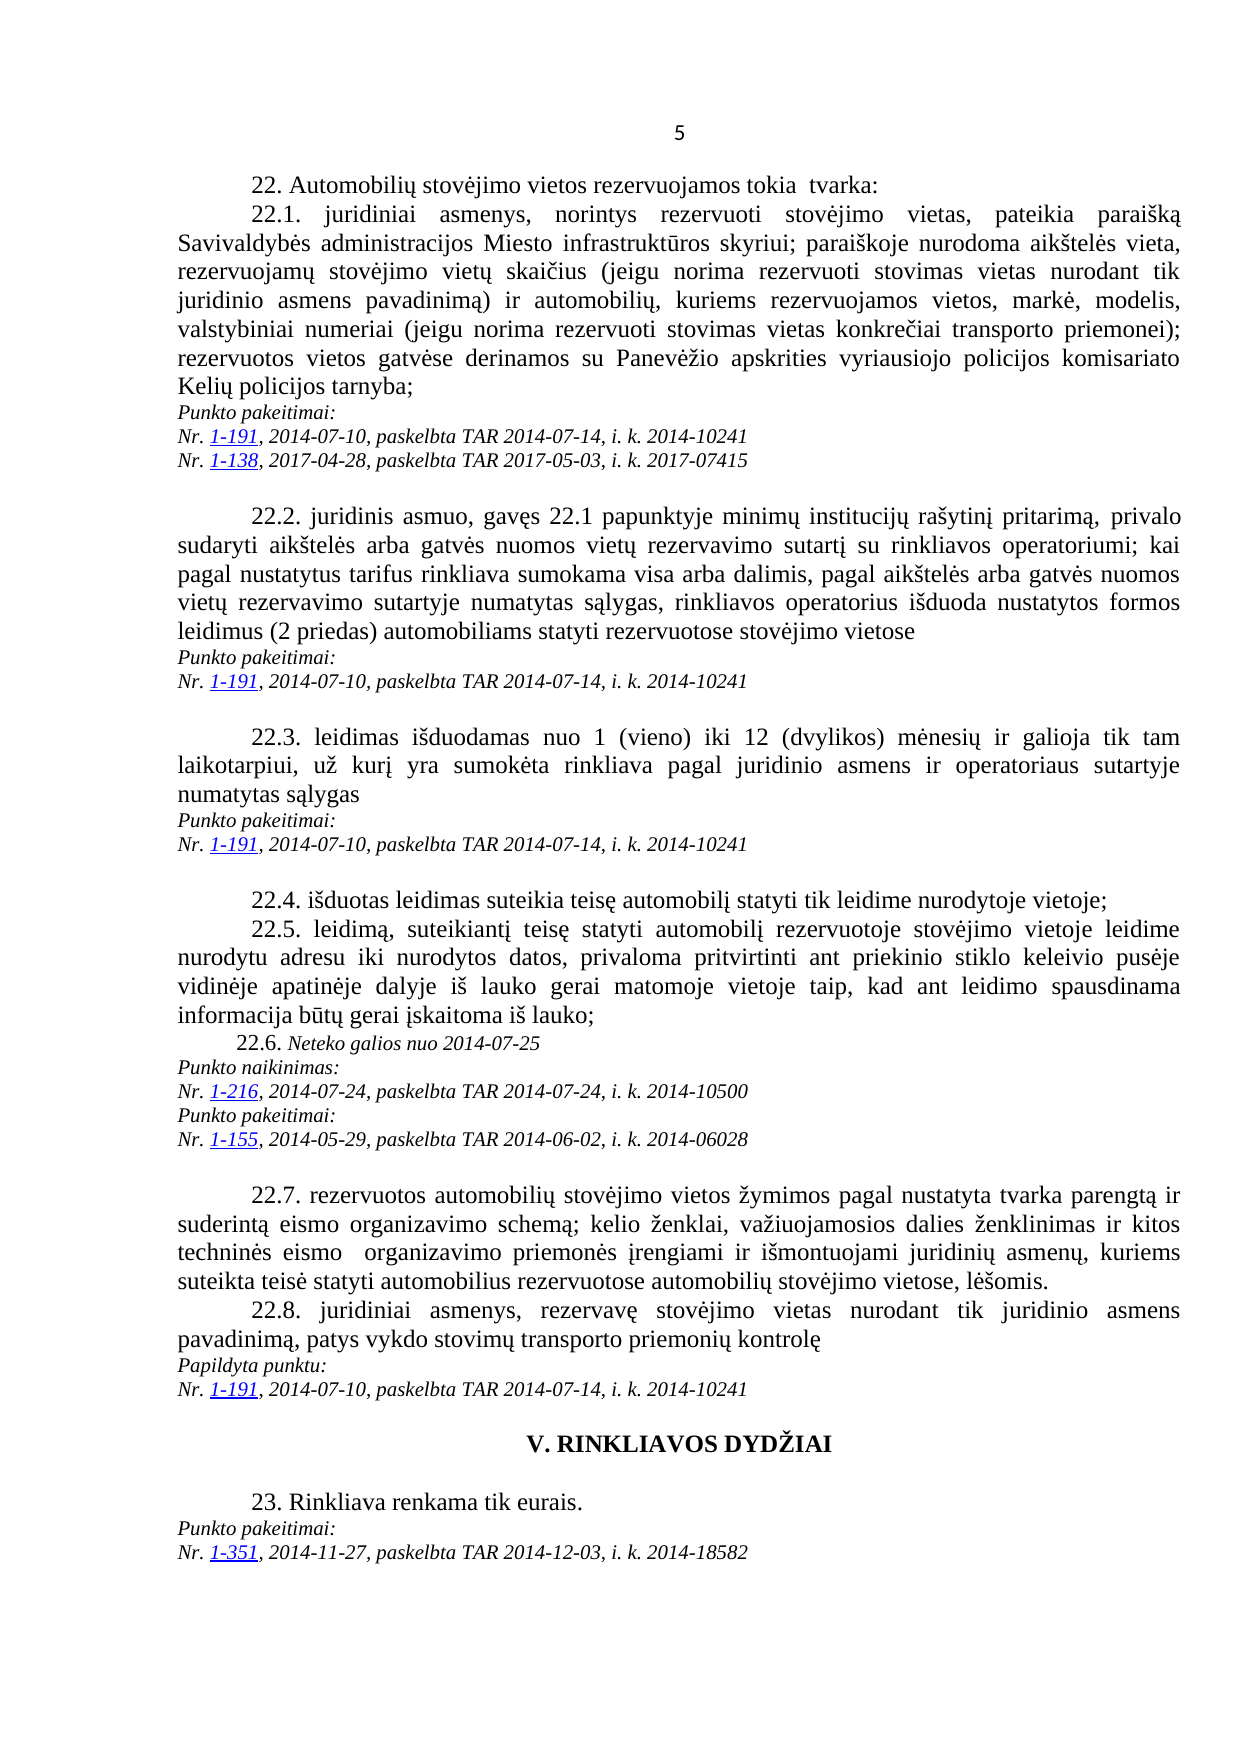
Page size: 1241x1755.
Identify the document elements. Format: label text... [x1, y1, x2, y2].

text 22.1. juridiniai asmenys, norintys rezervuoti stovėjimo vietas, pateikia paraišką Savivaldybės administracijos Miesto infrastruktūros skyriui; paraiškoje nurodoma aikštelės vieta, rezervuojamų stovėjimo vietų skaičius (jeigu norima rezervuoti stovimas vietas nurodant tik juridinio asmens pavadinimą) ir automobilių, kuriems rezervuojamos vietos, markė, modelis, valstybiniai numeriai (jeigu norima rezervuoti stovimas vietas konkrečiai transporto priemonei); rezervuotos vietos gatvėse derinamos su Panevėžio apskrities vyriausiojo policijos komisariato Kelių policijos tarnyba; [177, 199, 1181, 400]
text 22. Automobilių stovėjimo vietos rezervuojamos tokia tvarka: [177, 170, 1181, 199]
text Nr. 1-351, 2014-11-27, paskelbta TAR 2014-12-03, i. k. 2014-18582 [177, 1540, 1181, 1564]
text Nr. 1-191, 2014-07-10, paskelbta TAR 2014-07-14, i. k. 2014-10241 [177, 1377, 1181, 1401]
text Punkto pakeitimai: [177, 645, 1181, 669]
text 22.7. rezervuotos automobilių stovėjimo vietos žymimos pagal nustatyta tvarka parengtą ir suderintą eismo organizavimo schemą; kelio ženklai, važiuojamosios dalies ženklinimas ir kitos techninės eismo organizavimo priemonės įrengiami ir išmontuojami juridinių asmenų, kuriems suteikta teisė statyti automobilius rezervuotose automobilių stovėjimo vietose, lėšomis. [177, 1180, 1181, 1295]
text V. RINKLIAVOS DYDŽIAI [177, 1429, 1181, 1458]
text 22.5. leidimą, suteikiantį teisę statyti automobilį rezervuotoje stovėjimo vietoje leidime nurodytu adresu iki nurodytos datos, privaloma pritvirtinti ant priekinio stiklo keleivio pusėje vidinėje apatinėje dalyje iš lauko gerai matomoje vietoje taip, kad ant leidimo spausdinama informacija būtų gerai įskaitoma iš lauko; [177, 914, 1181, 1029]
text Nr. 1-216, 2014-07-24, paskelbta TAR 2014-07-24, i. k. 2014-10500 [177, 1079, 1181, 1103]
text Punkto pakeitimai: [177, 1103, 1181, 1127]
text 23. Rinkliava renkama tik eurais. [177, 1487, 1181, 1516]
text Nr. 1-191, 2014-07-10, paskelbta TAR 2014-07-14, i. k. 2014-10241 [177, 669, 1181, 693]
text 22.6. Neteko galios nuo 2014-07-25 [177, 1029, 1181, 1055]
text Punkto pakeitimai: [177, 400, 1181, 424]
text 22.4. išduotas leidimas suteikia teisę automobilį statyti tik leidime nurodytoje vietoje; [177, 885, 1181, 914]
text 22.3. leidimas išduodamas nuo 1 (vieno) iki 12 (dvylikos) mėnesių ir galioja tik tam laikotarpiui, už kurį yra sumokėta rinkliava pagal juridinio asmens ir operatoriaus sutartyje numatytas sąlygas [177, 722, 1181, 808]
text Nr. 1-155, 2014-05-29, paskelbta TAR 2014-06-02, i. k. 2014-06028 [177, 1127, 1181, 1151]
text Papildyta punktu: [177, 1352, 1181, 1377]
text Punkto naikinimas: [177, 1055, 1181, 1079]
text Nr. 1-191, 2014-07-10, paskelbta TAR 2014-07-14, i. k. 2014-10241 [177, 424, 1181, 448]
text Nr. 1-138, 2017-04-28, paskelbta TAR 2017-05-03, i. k. 2017-07415 [177, 448, 1181, 472]
text 22.2. juridinis asmuo, gavęs 22.1 papunktyje minimų institucijų rašytinį pritarimą, privalo sudaryti aikštelės arba gatvės nuomos vietų rezervavimo sutartį su rinkliavos operatoriumi; kai pagal nustatytus tarifus rinkliava sumokama visa arba dalimis, pagal aikštelės arba gatvės nuomos vietų rezervavimo sutartyje numatytas sąlygas, rinkliavos operatorius išduoda nustatytos formos leidimus (2 priedas) automobiliams statyti rezervuotose stovėjimo vietose [177, 501, 1181, 645]
text Punkto pakeitimai: [177, 1516, 1181, 1540]
text 22.8. juridiniai asmenys, rezervavę stovėjimo vietas nurodant tik juridinio asmens pavadinimą, patys vykdo stovimų transporto priemonių kontrolę [177, 1295, 1181, 1352]
text Nr. 1-191, 2014-07-10, paskelbta TAR 2014-07-14, i. k. 2014-10241 [177, 832, 1181, 856]
text Punkto pakeitimai: [177, 808, 1181, 832]
